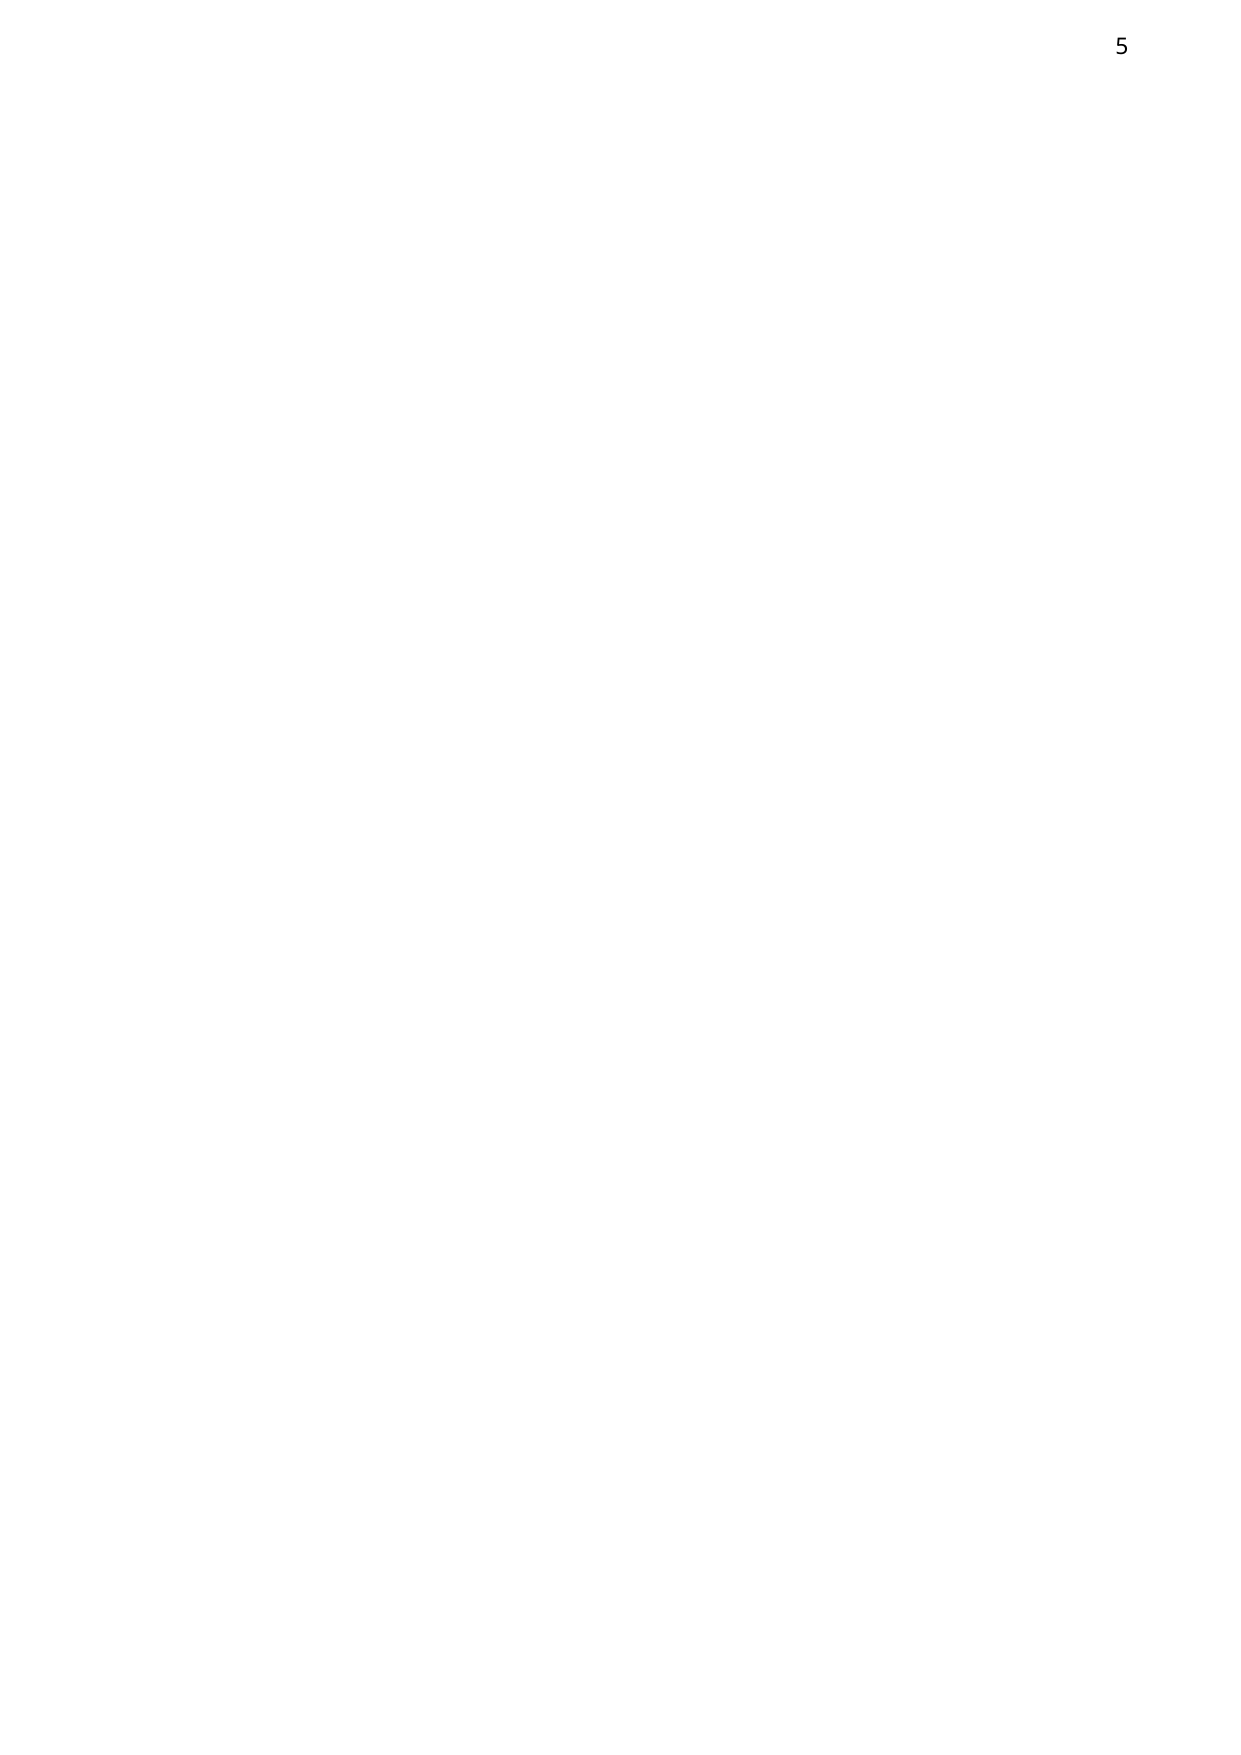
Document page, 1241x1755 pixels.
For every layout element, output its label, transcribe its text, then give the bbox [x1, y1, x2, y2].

text 5 [112, 34, 1134, 60]
